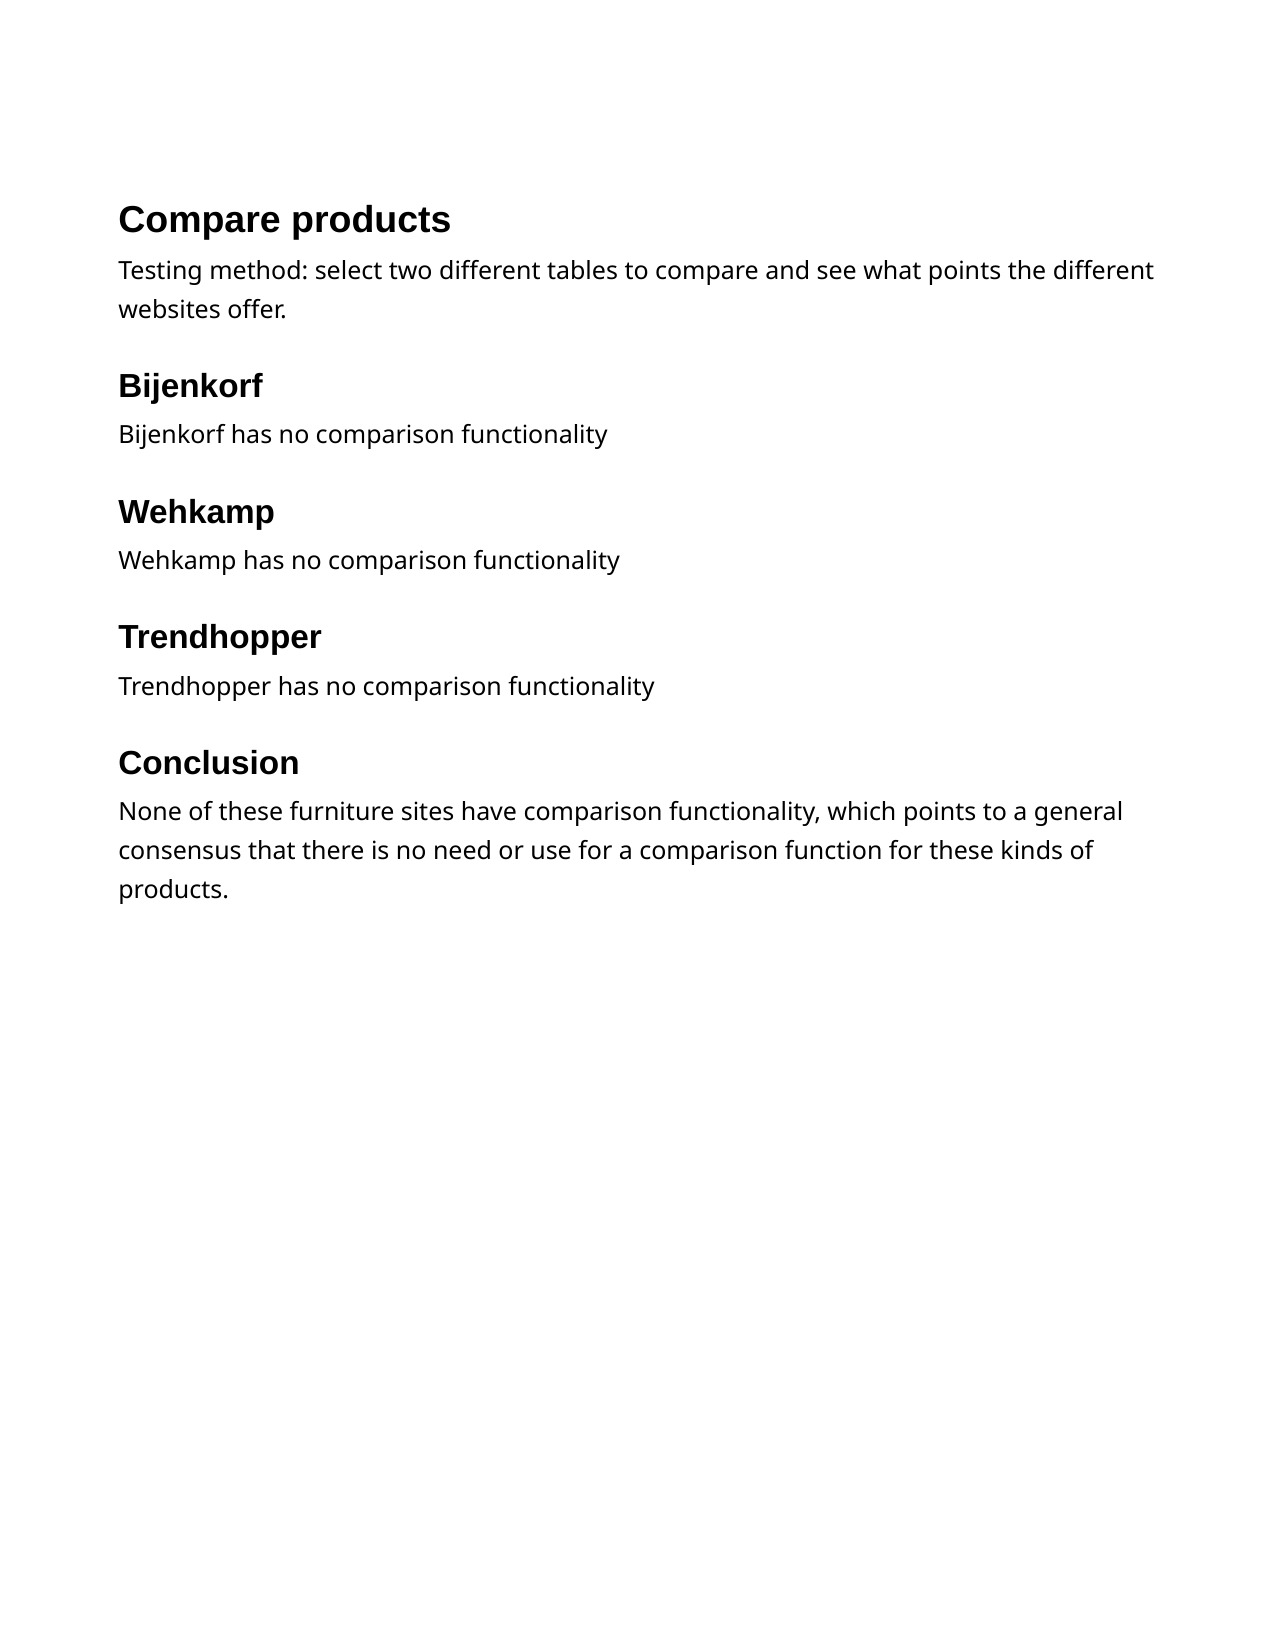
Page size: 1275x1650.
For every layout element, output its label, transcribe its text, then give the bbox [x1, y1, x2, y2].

text Wehkamp has no comparison functionality [118, 543, 1157, 577]
subtitle Conclusion [118, 743, 1157, 781]
text Trendhopper has no comparison functionality [118, 668, 1157, 702]
subtitle Bijenkorf [118, 366, 1157, 405]
text None of these furniture sites have comparison functionality, which points to a general consensus that there is no need or use for a comparison function for these kinds of products. [118, 794, 1157, 906]
subtitle Trendhopper [118, 617, 1157, 656]
subtitle Wehkamp [118, 492, 1157, 530]
text Testing method: select two different tables to compare and see what points the different websites offer. [118, 252, 1157, 326]
text Bijenkorf has no comparison functionality [118, 417, 1157, 451]
subtitle Compare products [118, 197, 1157, 240]
